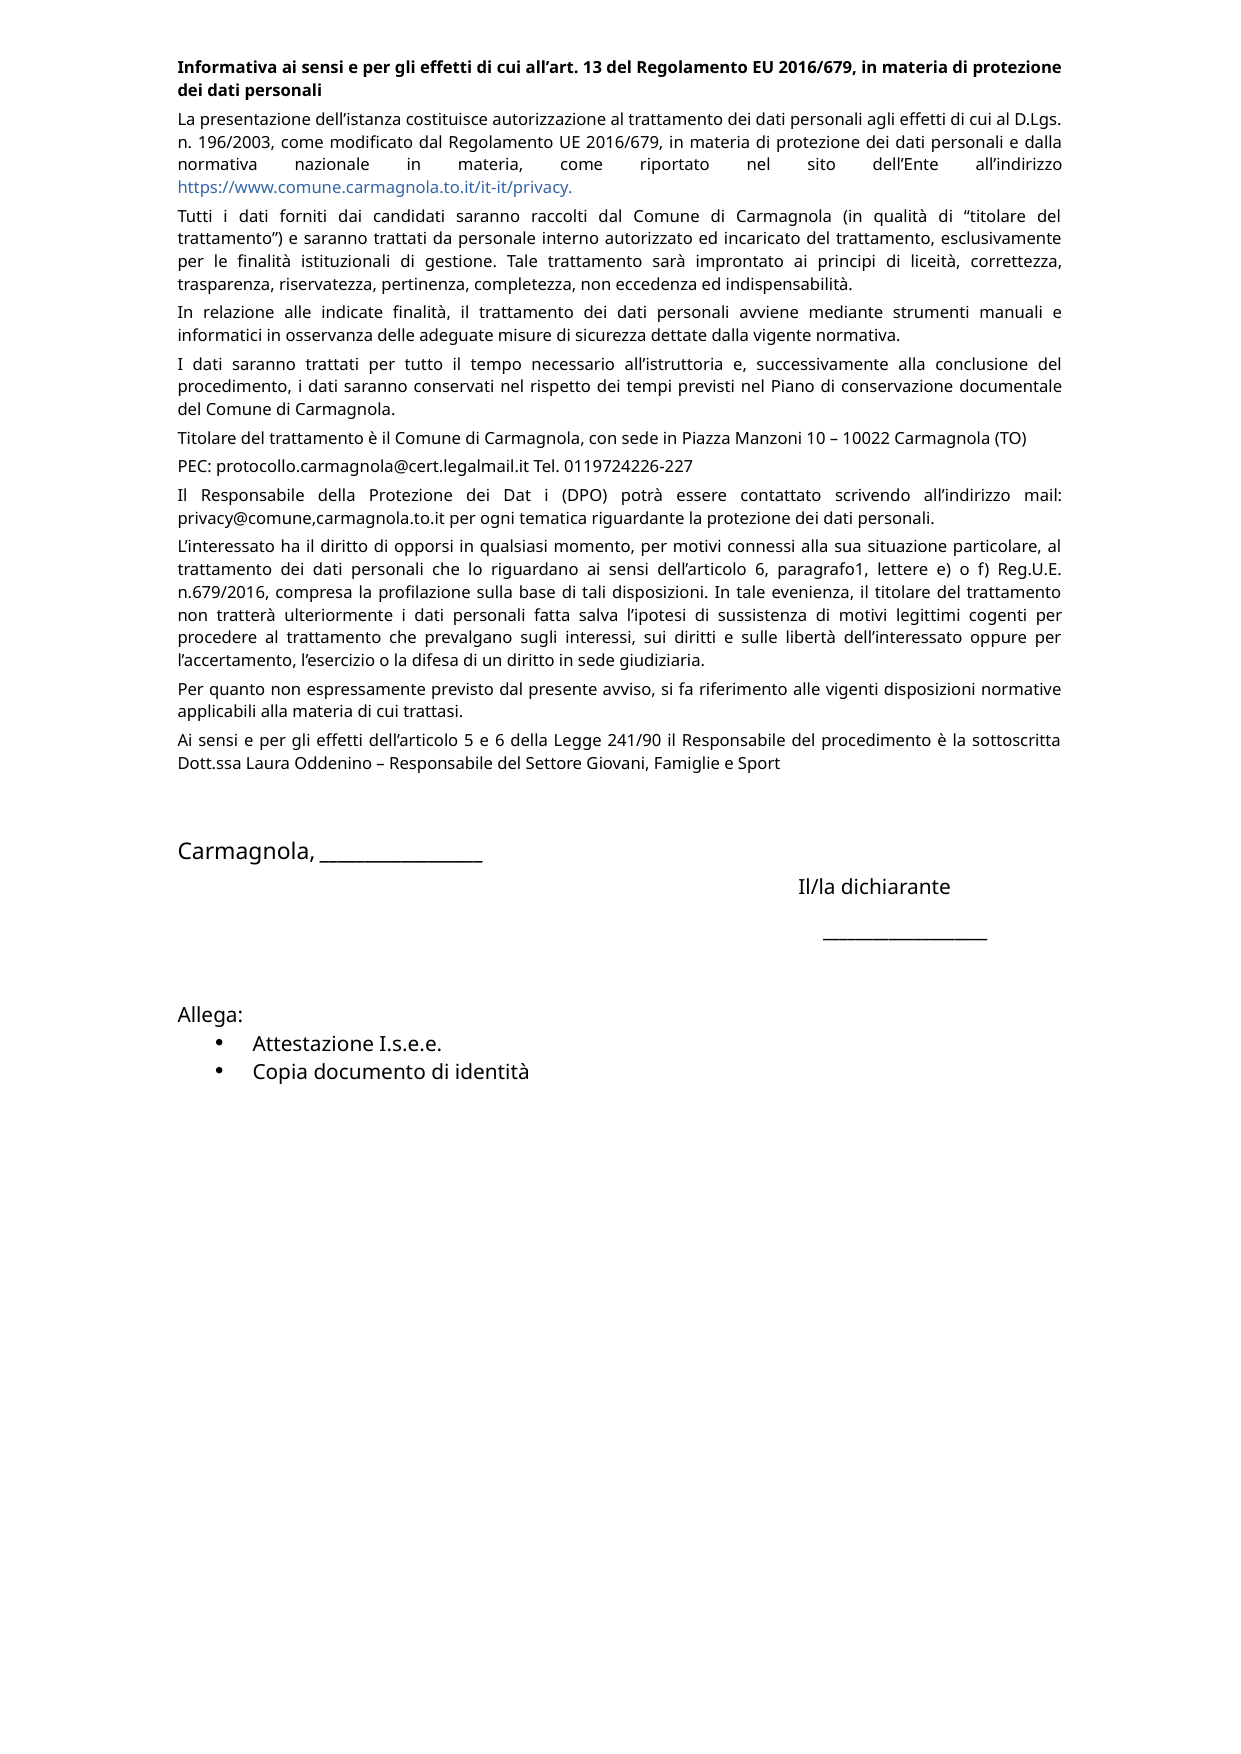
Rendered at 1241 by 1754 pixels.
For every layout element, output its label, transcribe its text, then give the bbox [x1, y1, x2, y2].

text ____________________ [797, 915, 1063, 943]
list Copia documento di identità [215, 1057, 1063, 1086]
text I dati saranno trattati per tutto il tempo necessario all’istruttoria e, successivamente alla conclusione del procedimento, i dati saranno conservati nel rispetto dei tempi previsti nel Piano di conservazione documentale del Comune di Carmagnola. [177, 352, 1063, 421]
text Tutti i dati forniti dai candidati saranno raccolti dal Comune di Carmagnola (in qualità di “titolare del trattamento”) e saranno trattati da personale interno autorizzato ed incaricato del trattamento, esclusivamente per le finalità istituzionali di gestione. Tale trattamento sarà improntato ai principi di liceità, correttezza, trasparenza, riservatezza, pertinenza, completezza, non eccedenza ed indispensabilità. [177, 204, 1063, 295]
text La presentazione dell’istanza costituisce autorizzazione al trattamento dei dati personali agli effetti di cui al D.Lgs. n. 196/2003, come modificato dal Regolamento UE 2016/679, in materia di protezione dei dati personali e dalla normativa nazionale in materia, come riportato nel sito dell’Ente all’indirizzo https://www.comune.carmagnola.to.it/it-it/privacy. [177, 107, 1063, 198]
text Informativa ai sensi e per gli effetti di cui all’art. 13 del Regolamento EU 2016/679, in materia di protezione dei dati personali [177, 56, 1063, 102]
text Il Responsabile della Protezione dei Dat i (DPO) potrà essere contattato scrivendo all’indirizzo mail: privacy@comune,carmagnola.to.it per ogni tematica riguardante la protezione dei dati personali. [177, 484, 1063, 529]
text PEC: protocollo.carmagnola@cert.legalmail.it Tel. 0119724226-227 [177, 455, 1063, 478]
text In relazione alle indicate finalità, il trattamento dei dati personali avviene mediante strumenti manuali e informatici in osservanza delle adeguate misure di sicurezza dettate dalla vigente normativa. [177, 301, 1063, 346]
list Attestazione I.s.e.e. [215, 1029, 1063, 1057]
text L’interessato ha il diritto di opporsi in qualsiasi momento, per motivi connessi alla sua situazione particolare, al trattamento dei dati personali che lo riguardano ai sensi dell’articolo 6, paragrafo1, lettere e) o f) Reg.U.E. n.679/2016, compresa la profilazione sulla base di tali disposizioni. In tale evenienza, il titolare del trattamento non tratterà ulteriormente i dati personali fatta salva l’ipotesi di sussistenza di motivi legittimi cogenti per procedere al trattamento che prevalgano sugli interessi, sui diritti e sulle libertà dell’interessato oppure per l’accertamento, l’esercizio o la difesa di un diritto in sede giudiziaria. [177, 535, 1063, 671]
text Allega: [177, 1001, 1063, 1029]
text Ai sensi e per gli effetti dell’articolo 5 e 6 della Legge 241/90 il Responsabile del procedimento è la sottoscritta Dott.ssa Laura Oddenino – Responsabile del Settore Giovani, Famiglie e Sport [177, 729, 1063, 774]
text Per quanto non espressamente previsto dal presente avviso, si fa riferimento alle vigenti disposizioni normative applicabili alla materia di cui trattasi. [177, 677, 1063, 723]
text Il/la dichiarante [797, 872, 1063, 901]
text Carmagnola, __________________ [177, 835, 1063, 866]
text Titolare del trattamento è il Comune di Carmagnola, con sede in Piazza Manzoni 10 – 10022 Carmagnola (TO) [177, 426, 1063, 449]
